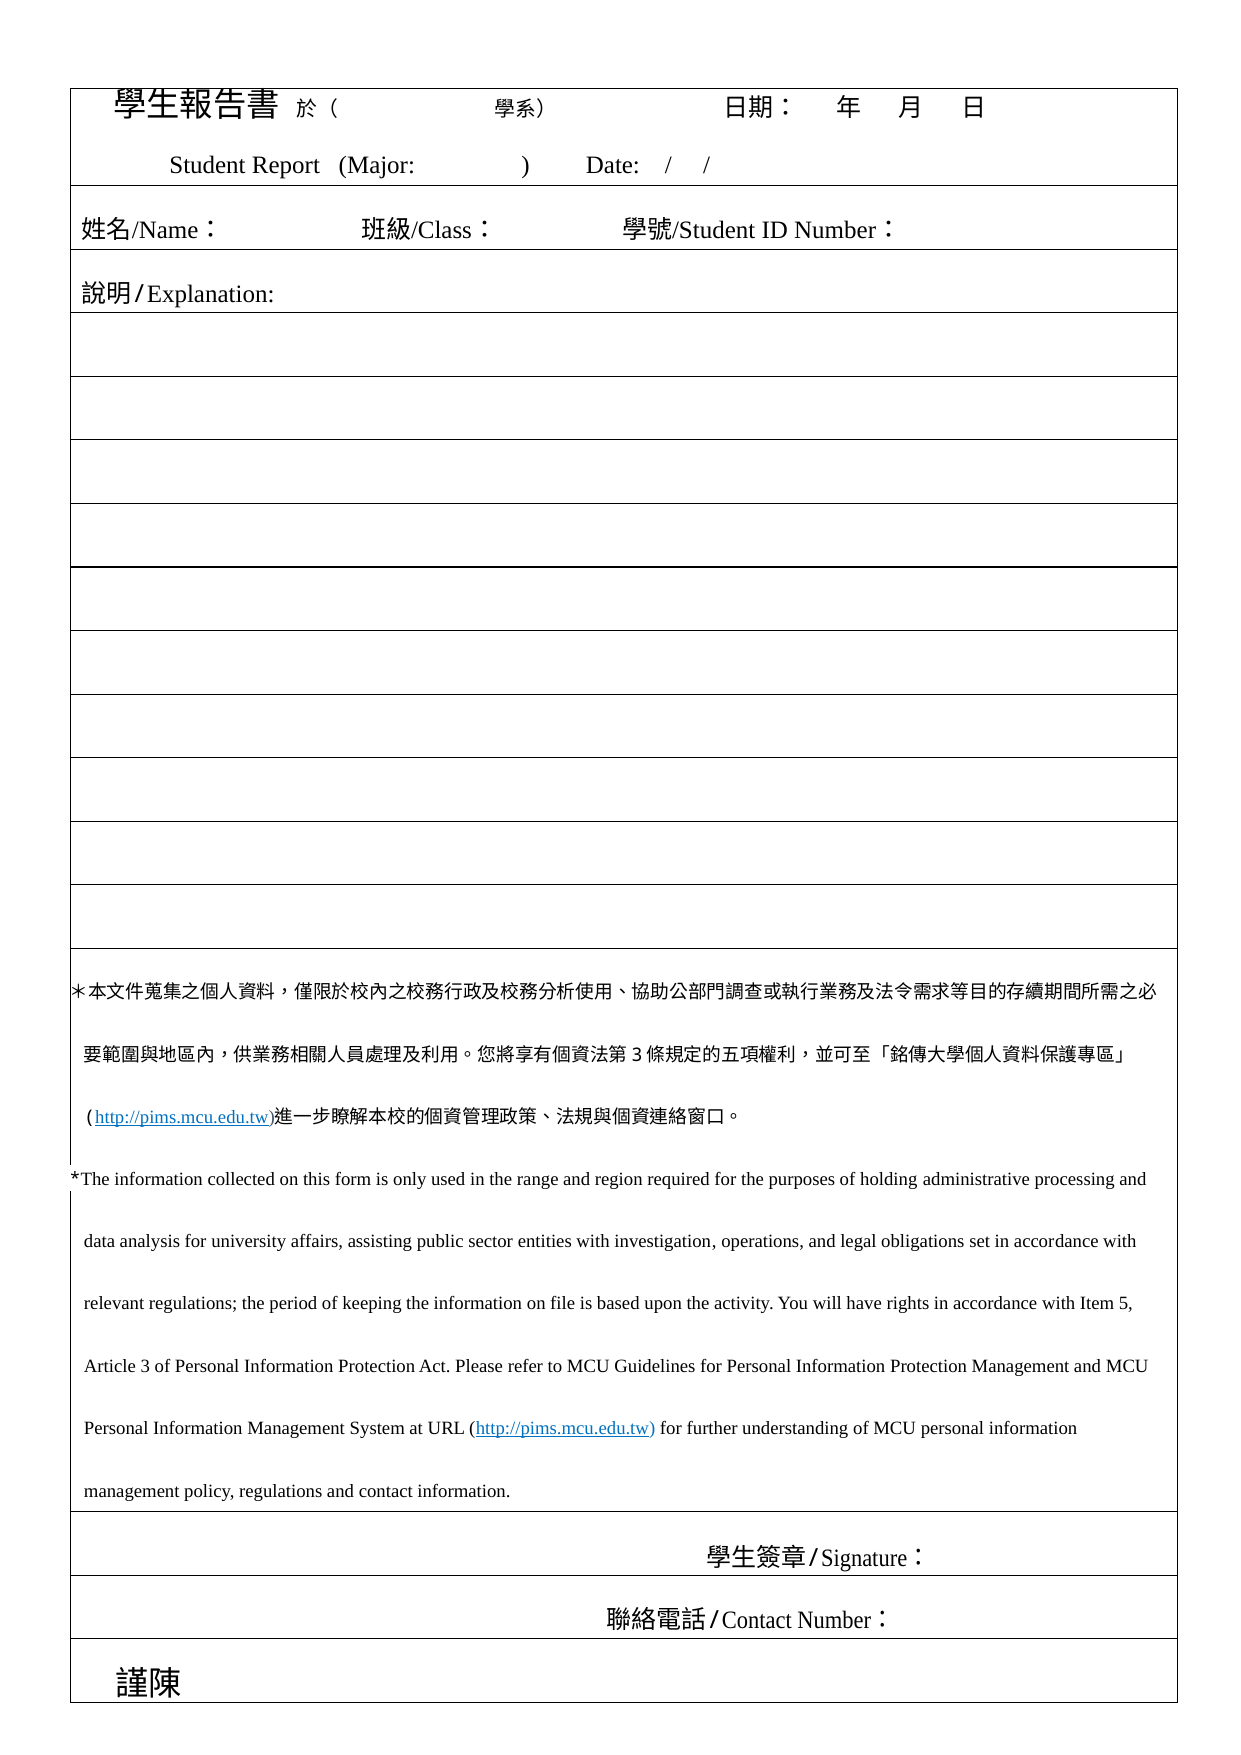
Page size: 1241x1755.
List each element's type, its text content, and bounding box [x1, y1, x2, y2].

table_cell [71, 631, 1177, 693]
table_header 學生報告書 於（ 學系） 日期： 年 月 日 Student Report (Major: ) Date: / / [71, 89, 1177, 185]
table_cell [71, 822, 1177, 884]
table_cell [71, 313, 1177, 376]
table_cell 姓名/Name： 班級/Class： 學號/Student ID Number： [71, 186, 1177, 249]
table_cell [71, 758, 1177, 821]
table_cell 學生簽章/Signature： [71, 1512, 1177, 1575]
table_cell [71, 568, 1177, 630]
table_cell [71, 440, 1177, 503]
table_cell [71, 885, 1177, 948]
table_cell [71, 504, 1177, 566]
table_cell [71, 695, 1177, 757]
table_cell ＊本文件蒐集之個人資料，僅限於校內之校務行政及校務分析使用、協助公部門調查或執行業務及法令需求等目的存續期間所需之必要範圍與地區內，供業務相關人員處理及利用。您將享有個資法第3條規定的五項權利，並可至「銘傳大學個人資料保護專區」(http://pims.mcu.edu.tw)進一步瞭解本校的個資管理政策、法規與個資連絡窗口。 *The information collected on this form is only used in the range and region required for the purposes of holding administrative processing and data analysis for university affairs, assisting public sector entities with investigation, operations, and legal obligations set in accordance with relevant regulations; the period of keeping the information on file is based upon the activity. You will have rights in accordance with Item 5, Article 3 of Personal Information Protection Act. Please refer to MCU Guidelines for Personal Information Protection Management and MCU Personal Information Management System at URL (http://pims.mcu.edu.tw) for further understanding of MCU personal information management policy, regulations and contact information. [71, 949, 1177, 1511]
table_cell 聯絡電話/Contact Number： [71, 1576, 1177, 1638]
table_cell 說明/Explanation: [71, 250, 1177, 312]
table_cell [71, 377, 1177, 439]
table_cell 謹陳 [71, 1639, 1177, 1702]
